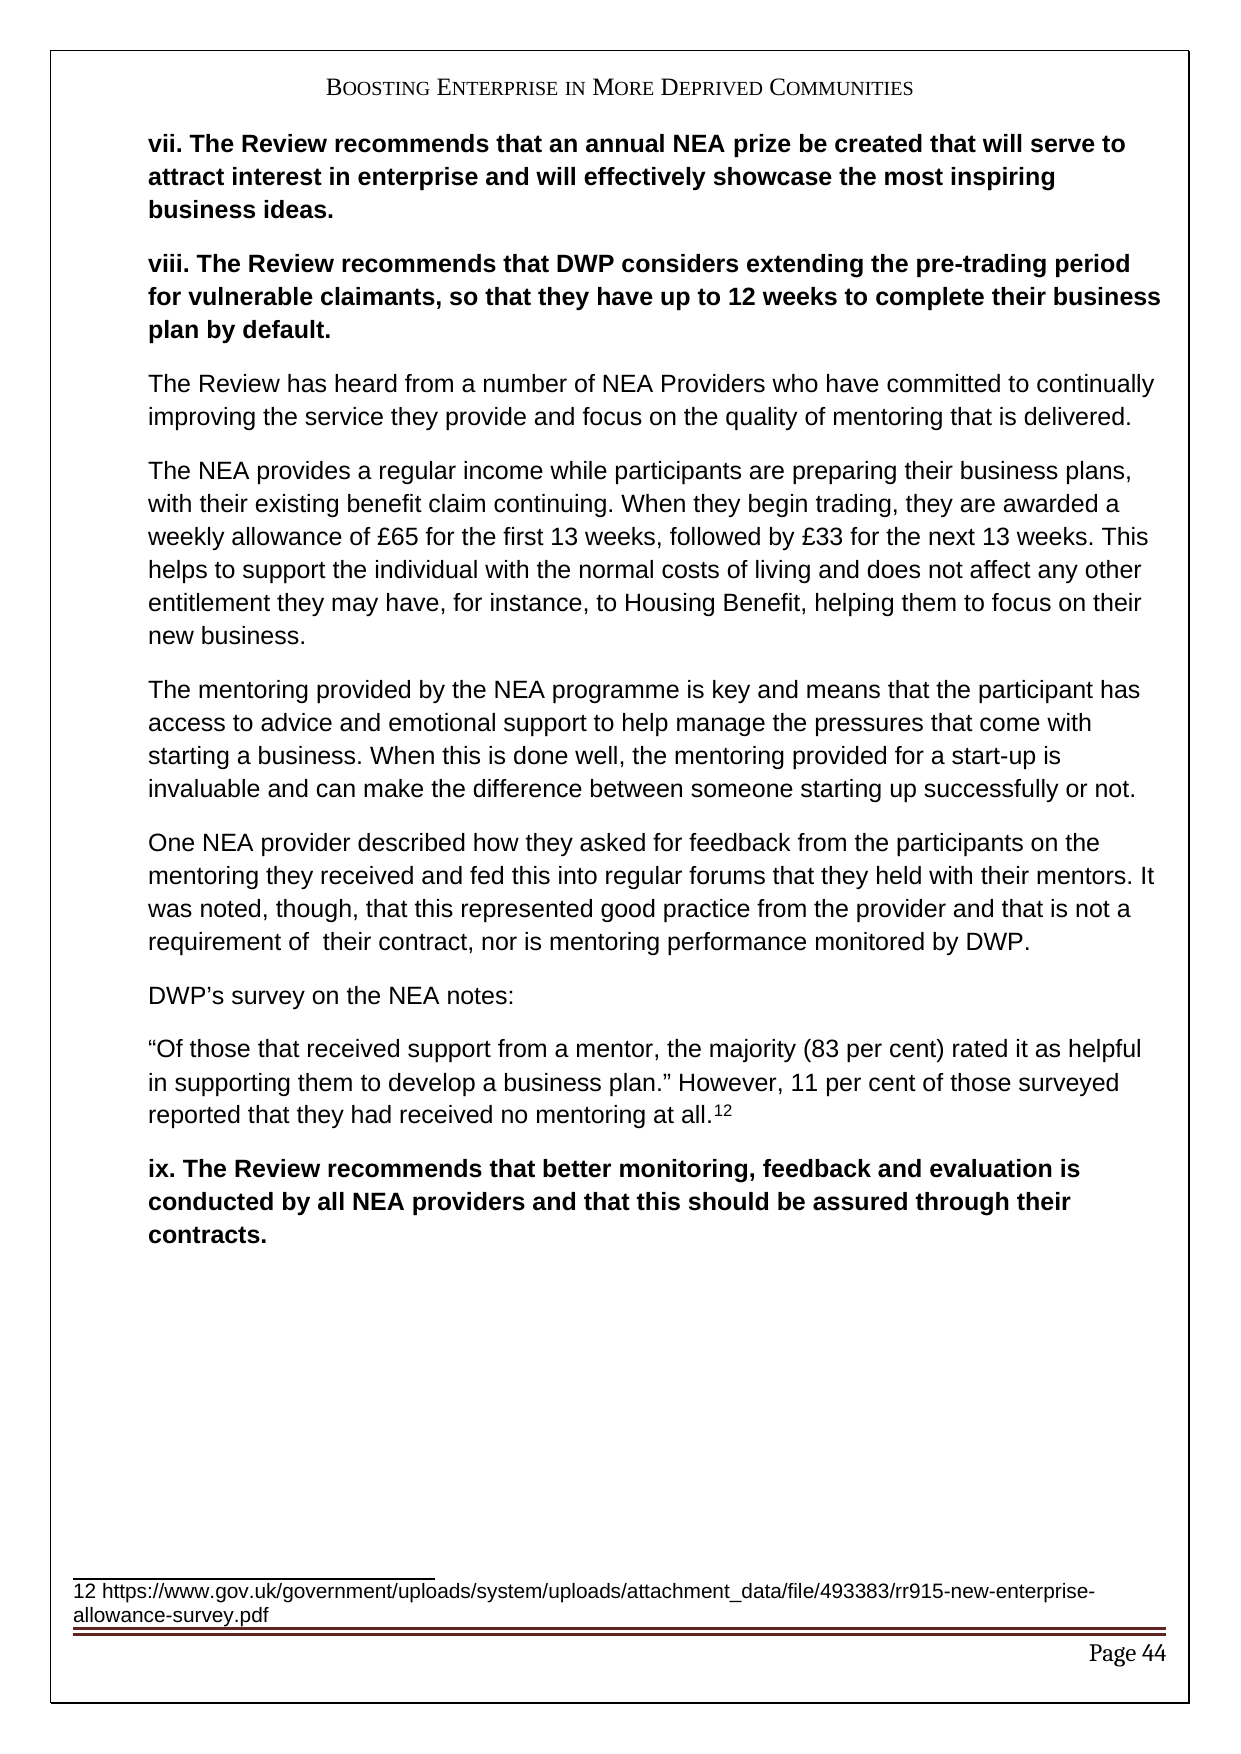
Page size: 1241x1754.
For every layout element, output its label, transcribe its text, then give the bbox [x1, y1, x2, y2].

text “Of those that received support from a mentor, the majority (83 per cent) rated it as helpful in supporting them to develop a business plan.” However, 11 per cent of those surveyed reported that they had received no mentoring at all. [148, 1034, 1166, 1129]
text One NEA provider described how they asked for feedback from the participants on the mentoring they received and fed this into regular forums that they held with their mentors. It was noted, though, that this represented good practice from the provider and that is not a requirement of their contract, nor is mentoring performance monitored by DWP. [148, 828, 1166, 956]
text ix. The Review recommends that better monitoring, feedback and evaluation is conducted by all NEA providers and that this should be assured through their contracts. [148, 1154, 1166, 1249]
text The mentoring provided by the NEA programme is key and means that the participant has access to advice and emotional support to help manage the pressures that come with starting a business. When this is done well, the mentoring provided for a start-up is invaluable and can make the difference between someone starting up successfully or not. [148, 675, 1166, 803]
text DWP’s survey on the NEA notes: [148, 981, 1166, 1009]
text https://www.gov.uk/government/uploads/system/uploads/attachment_data/file/493383/rr915-new-enterprise-allowance-survey.pdf [73, 1579, 1166, 1627]
text viii. The Review recommends that DWP considers extending the pre-trading period for vulnerable claimants, so that they have up to 12 weeks to complete their business plan by default. [148, 249, 1166, 344]
text vii. The Review recommends that an annual NEA prize be created that will serve to attract interest in enterprise and will effectively showcase the most inspiring business ideas. [148, 129, 1166, 224]
text The Review has heard from a number of NEA Providers who have committed to continually improving the service they provide and focus on the quality of mentoring that is delivered. [148, 369, 1166, 431]
text The NEA provides a regular income while participants are preparing their business plans, with their existing benefit claim continuing. When they begin trading, they are awarded a weekly allowance of £65 for the first 13 weeks, followed by £33 for the next 13 weeks. This helps to support the individual with the normal costs of living and does not affect any other entitlement they may have, for instance, to Housing Benefit, helping them to focus on their new business. [148, 456, 1166, 650]
